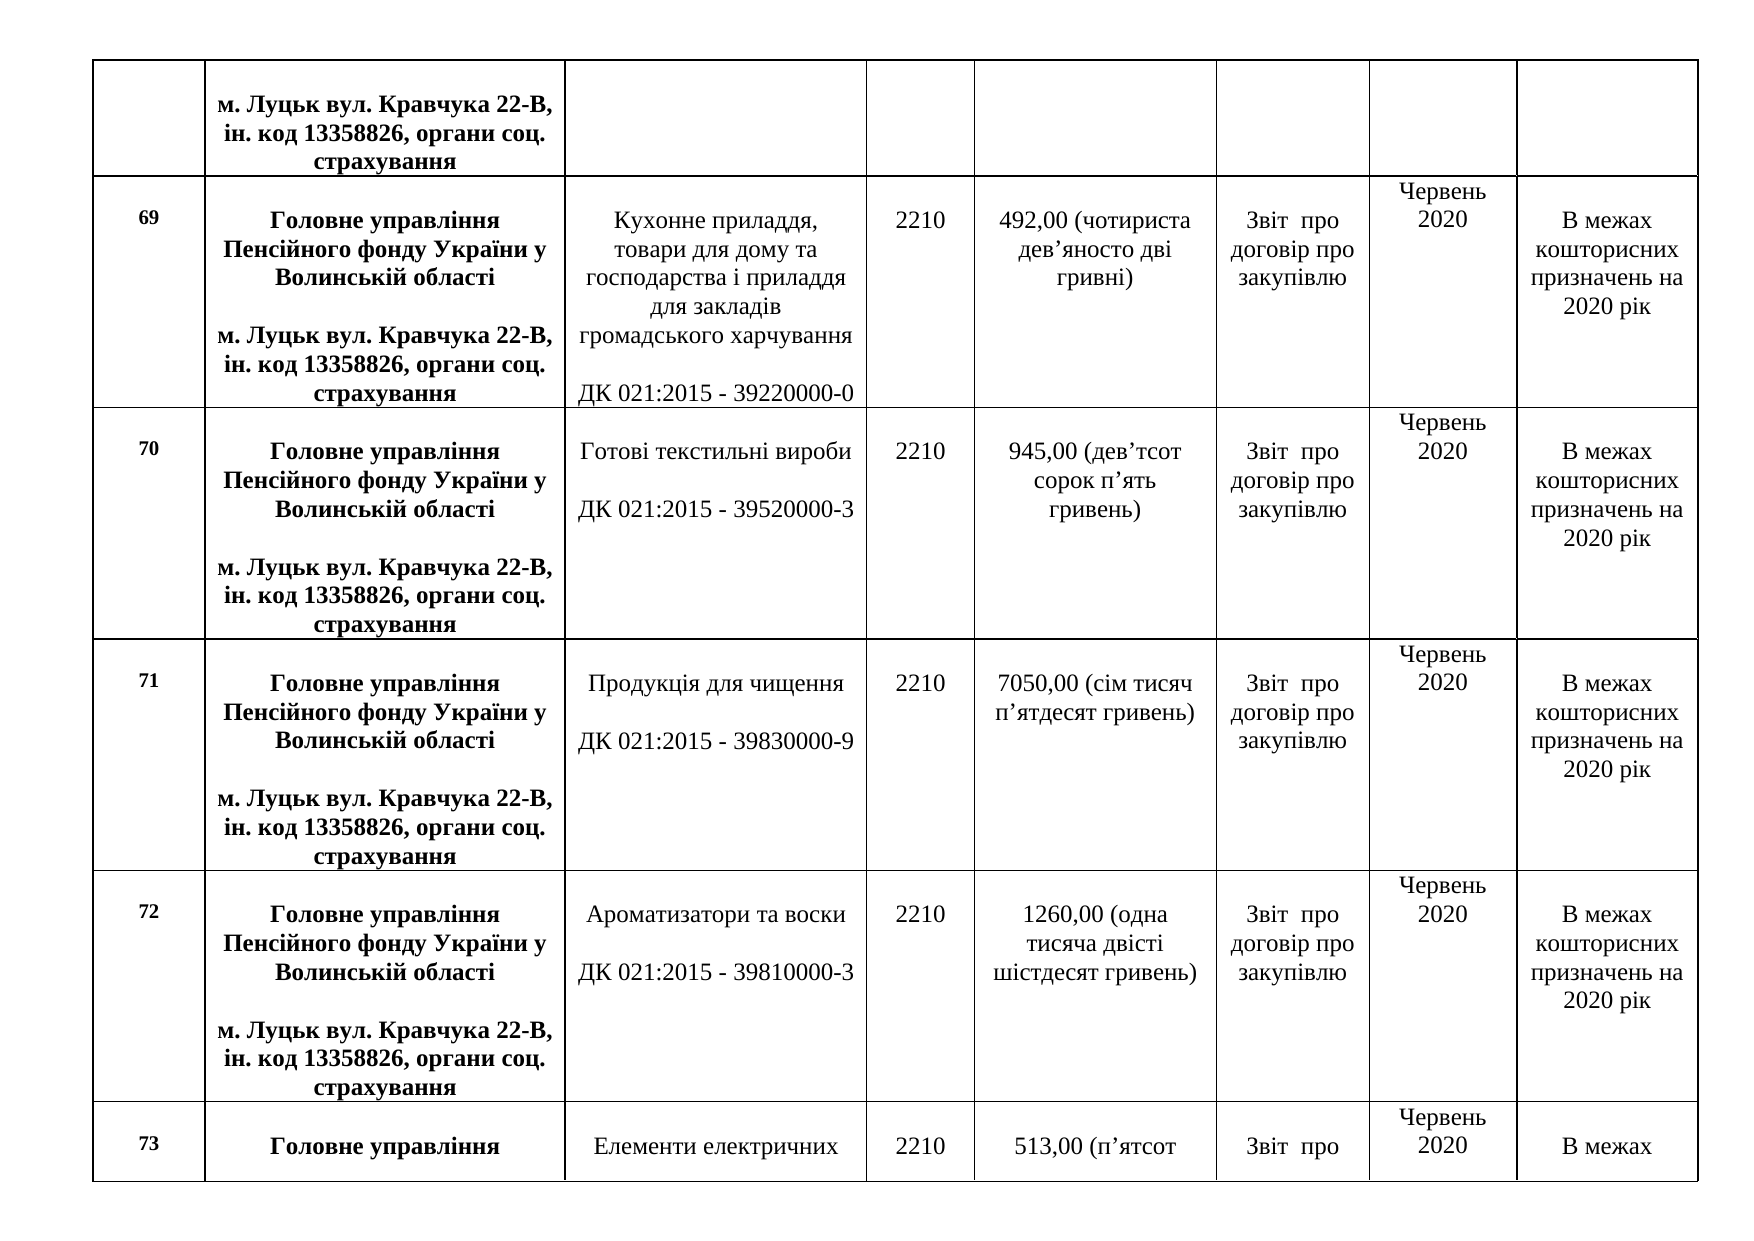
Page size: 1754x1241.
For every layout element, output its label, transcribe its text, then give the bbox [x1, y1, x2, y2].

table_cell 69 [94, 177, 204, 407]
table_cell [975, 61, 1216, 175]
table_cell Головне управління [206, 1102, 565, 1181]
table_cell Головне управління Пенсійного фонду України у Волинській області м. Луцьк вул. Кравчука 22-В, ін. код 13358826, органи соц. страхування [206, 177, 564, 407]
table_cell В межах кошторисних призначень на 2020 рік [1518, 640, 1697, 869]
table_cell Головне управління Пенсійного фонду України у Волинській області м. Луцьк вул. Кравчука 22-В, ін. код 13358826, органи соц. страхування [206, 408, 564, 638]
table_cell Червень 2020 [1370, 177, 1516, 407]
table_cell В межах кошторисних призначень на 2020 рік [1518, 177, 1697, 407]
table_cell Червень 2020 [1370, 871, 1516, 1101]
table_cell В межах [1516, 1102, 1697, 1181]
table_cell 2210 [867, 871, 974, 1101]
table_cell 513,00 (п’ятсот [974, 1102, 1216, 1181]
table_cell Головне управління Пенсійного фонду України у Волинській області м. Луцьк вул. Кравчука 22-В, ін. код 13358826, органи соц. страхування [206, 640, 564, 869]
table_cell Кухонне приладдя, товари для дому та господарства і приладдя для закладів громадського харчування ДК 021:2015 - 39220000-0 [566, 177, 866, 407]
table_cell Червень 2020 [1369, 1102, 1516, 1181]
table_cell 945,00 (дев’тсот сорок п’ять гривень) [975, 408, 1216, 638]
table_cell Червень 2020 [1370, 640, 1516, 869]
table_cell 2210 [867, 640, 974, 869]
table_cell Звіт про договір про закупівлю [1217, 640, 1369, 869]
table_cell 73 [94, 1102, 204, 1181]
table_cell В межах кошторисних призначень на 2020 рік [1518, 408, 1697, 638]
table_cell Головне управління Пенсійного фонду України у Волинській області м. Луцьк вул. Кравчука 22-В, ін. код 13358826, органи соц. страхування [206, 871, 564, 1101]
table_cell 2210 [867, 177, 974, 407]
table_cell [1217, 61, 1369, 175]
table_cell Звіт про договір про закупівлю [1217, 177, 1369, 407]
table_cell Готові текстильні вироби ДК 021:2015 - 39520000-3 [566, 408, 866, 638]
table_cell [566, 61, 866, 175]
table_cell 2210 [867, 408, 974, 638]
table_cell Продукція для чищення ДК 021:2015 - 39830000-9 [566, 640, 866, 869]
table_cell [1518, 61, 1697, 175]
table_cell [1370, 61, 1516, 175]
table_cell [94, 61, 204, 175]
table_cell 71 [94, 640, 204, 869]
table_cell 72 [94, 871, 204, 1101]
table_cell [867, 61, 974, 175]
table_cell Звіт про [1216, 1102, 1369, 1181]
table_cell 1260,00 (одна тисяча двісті шістдесят гривень) [975, 871, 1216, 1101]
table_cell В межах кошторисних призначень на 2020 рік [1518, 871, 1697, 1101]
table_cell 7050,00 (сім тисяч п’ятдесят гривень) [975, 640, 1216, 869]
table_cell 492,00 (чотириста дев’яносто дві гривні) [975, 177, 1216, 407]
table_cell Звіт про договір про закупівлю [1217, 871, 1369, 1101]
table_cell 2210 [867, 1102, 974, 1181]
table_cell м. Луцьк вул. Кравчука 22-В, ін. код 13358826, органи соц. страхування [206, 61, 564, 175]
table_cell Елементи електричних [565, 1102, 866, 1181]
table_cell 70 [94, 408, 204, 638]
table_cell Звіт про договір про закупівлю [1217, 408, 1369, 638]
table_cell Ароматизатори та воски ДК 021:2015 - 39810000-3 [566, 871, 866, 1101]
table_cell Червень 2020 [1370, 408, 1516, 638]
